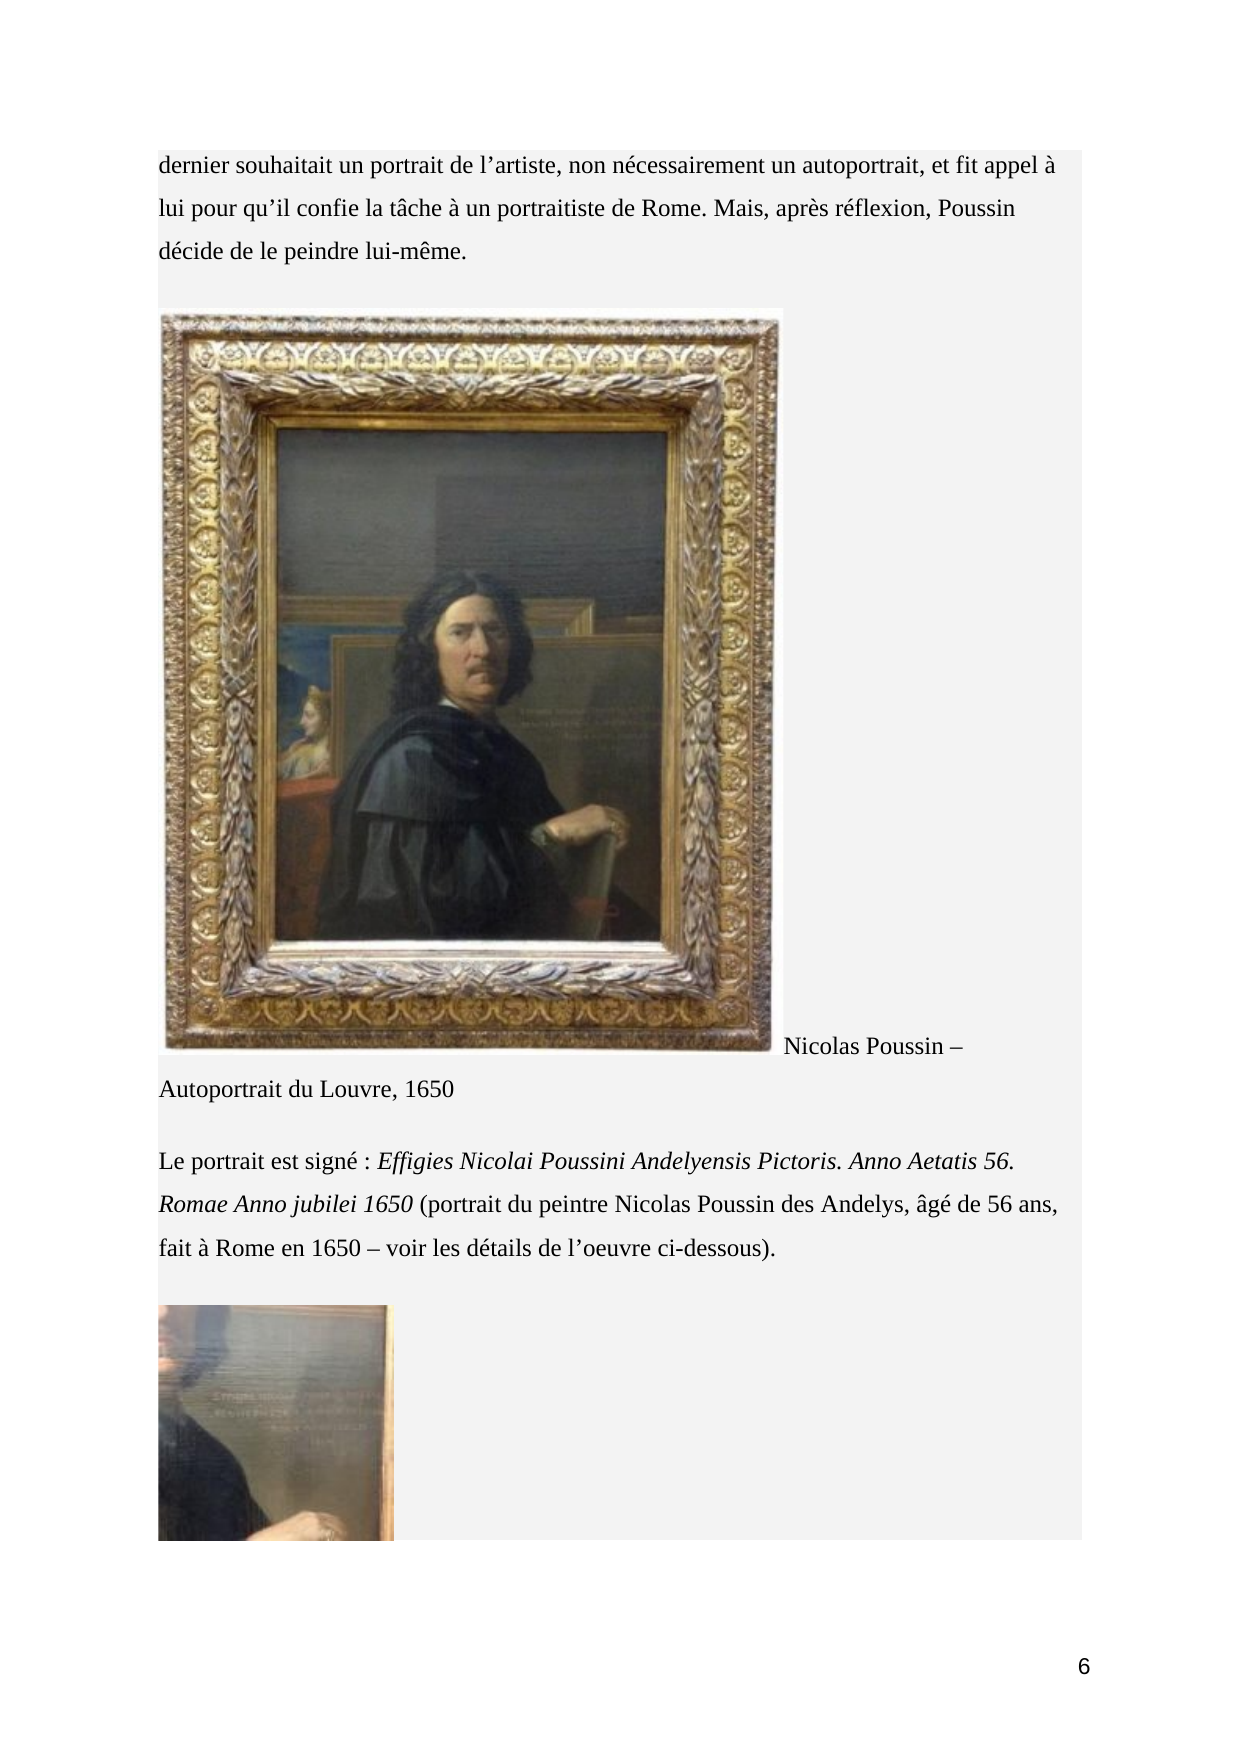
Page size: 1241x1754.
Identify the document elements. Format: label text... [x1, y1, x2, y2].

text dernier souhaitait un portrait de l’artiste, non nécessairement un autoportrait, et fit appel à lui pour qu’il confie la tâche à un portraitiste de Rome. Mais, après réflexion, Poussin décide de le peindre lui-même. [158, 150, 1082, 265]
text Nicolas Poussin – Autoportrait du Louvre, 1650 [158, 308, 1082, 1103]
picture [158, 308, 784, 1055]
text Le portrait est signé : Effigies Nicolai Poussini Andelyensis Pictoris. Anno Aetatis 56. Romae Anno jubilei 1650 (portrait du peintre Nicolas Poussin des Andelys, âgé de 56 ans, fait à Rome en 1650 – voir les détails de l’oeuvre ci-dessous). [158, 1146, 1082, 1261]
picture [158, 1305, 394, 1541]
